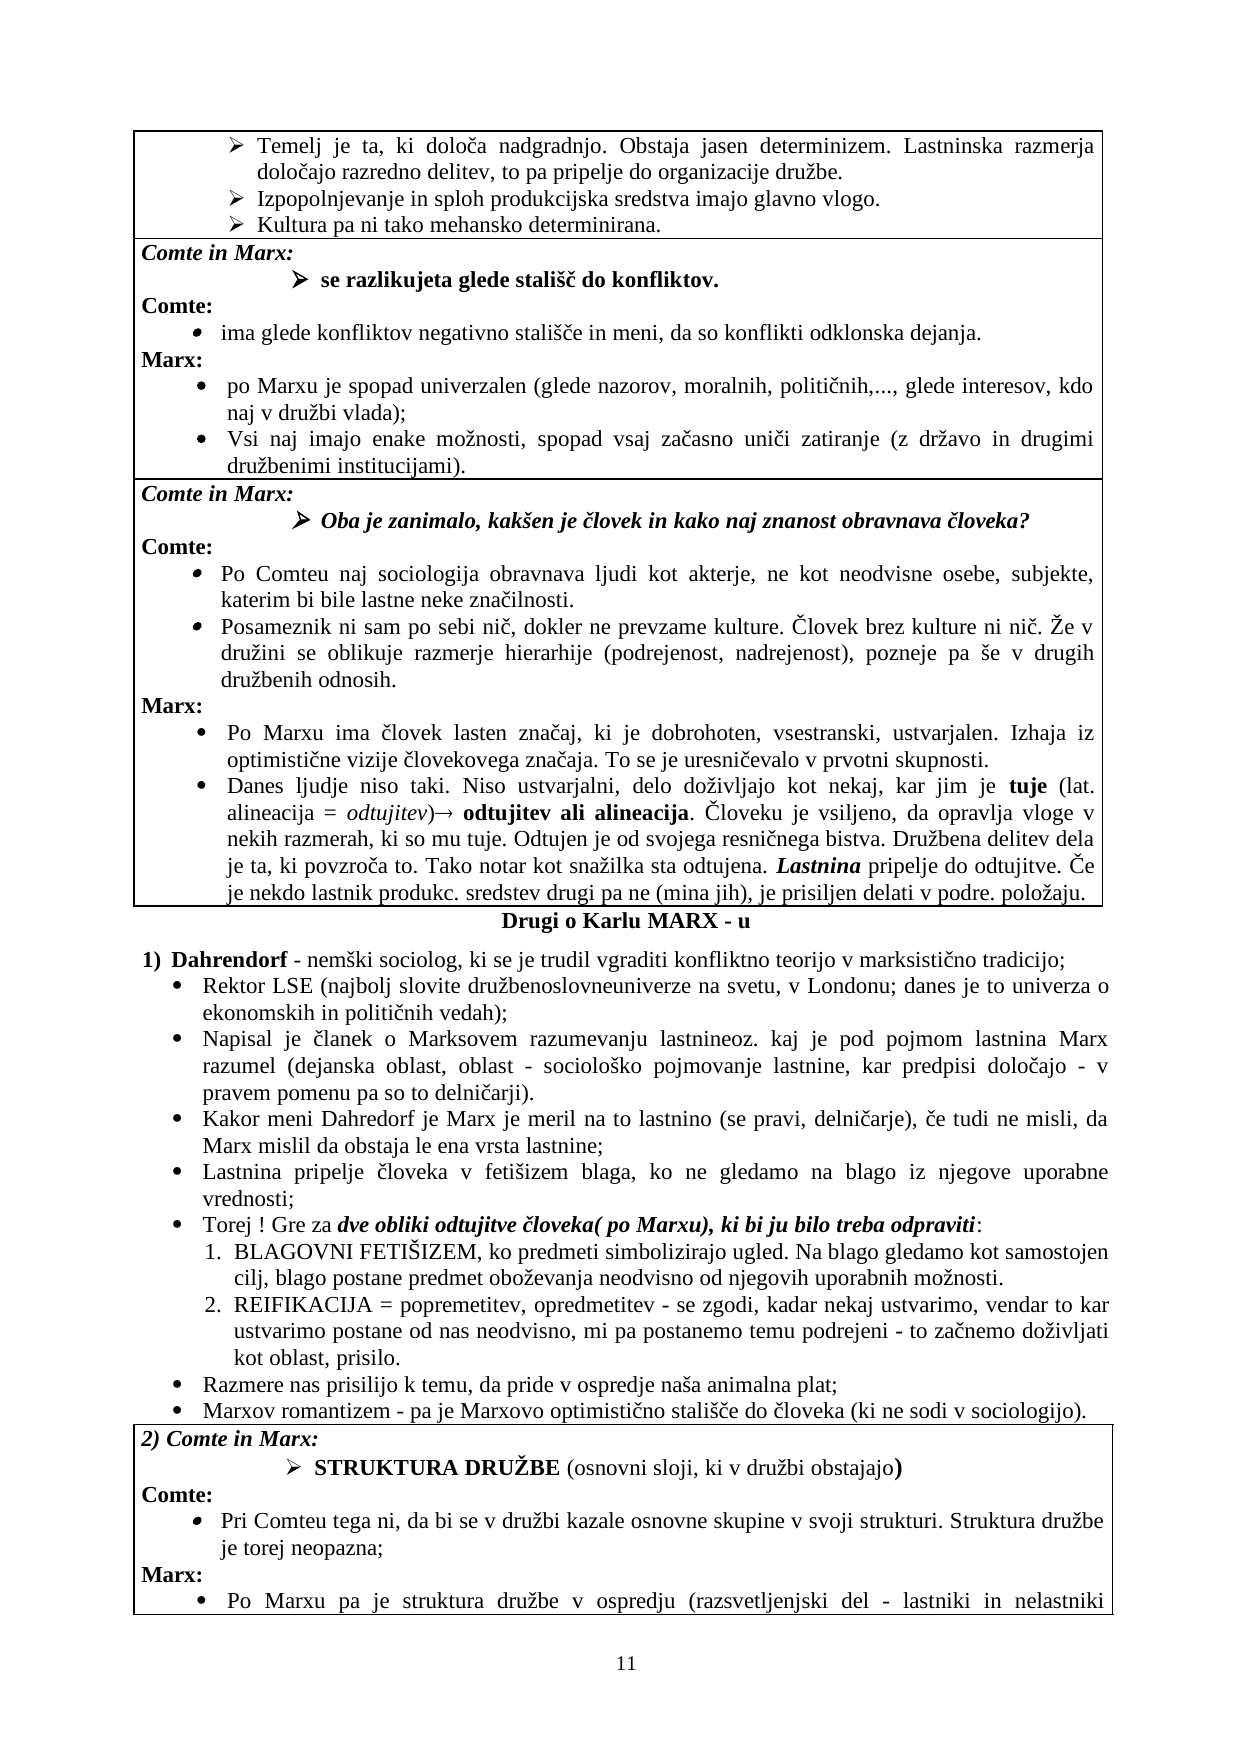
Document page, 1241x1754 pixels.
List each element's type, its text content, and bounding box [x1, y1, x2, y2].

table_cell Comte in Marx: Oba je zanimalo, kakšen je človek in kako naj znanost obravnava človeka? Comte: Po Comteu naj sociologija obravnava ljudi kot akterje, ne kot neodvisne osebe, subjekte, katerim bi bile lastne neke značilnosti. Posameznik ni sam po sebi nič, dokler ne prevzame kulture. Človek brez kulture ni nič. Že v družini se oblikuje razmerje hierarhije (podrejenost, nadrejenost), pozneje pa še v drugih družbenih odnosih. Marx: Po Marxu ima človek lasten značaj, ki je dobrohoten, vsestranski, ustvarjalen. Izhaja iz optimistične vizije človekovega značaja. To se je uresničevalo v prvotni skupnosti. Danes ljudje niso taki. Niso ustvarjalni, delo doživljajo kot nekaj, kar jim je tuje (lat. alineacija = odtujitev) odtujitev ali alineacija. Človeku je vsiljeno, da opravlja vloge v nekih razmerah, ki so mu tuje. Odtujen je od svojega resničnega bistva. Družbena delitev dela je ta, ki povzroča to. Tako notar kot snažilka sta odtujena. Lastnina pripelje do odtujitve. Če je nekdo lastnik produkc. sredstev drugi pa ne (mina jih), je prisiljen delati v podre. položaju. [135, 480, 1102, 905]
list Dahrendorf - nemški sociolog, ki se je trudil vgraditi konfliktno teorijo v marksistično tradicijo; [142, 946, 1110, 972]
list REIFIKACIJA = popremetitev, opredmetitev - se zgodi, kadar nekaj ustvarimo, vendar to kar ustvarimo postane od nas neodvisno, mi pa postanemo temu podrejeni - to začnemo doživljati kot oblast, prisilo. [204, 1291, 1110, 1371]
text Drugi o Karlu MARX - u [142, 906, 1110, 933]
list Rektor LSE (najbolj slovite družbenoslovneuniverze na svetu, v Londonu; danes je to univerza o ekonomskih in političnih vedah); [173, 972, 1110, 1025]
list BLAGOVNI FETIŠIZEM, ko predmeti simbolizirajo ugled. Na blago gledamo kot samostojen cilj, blago postane predmet oboževanja neodvisno od njegovih uporabnih možnosti. [204, 1238, 1110, 1291]
table_cell Comte in Marx: se razlikujeta glede stališč do konfliktov. Comte: ima glede konfliktov negativno stališče in meni, da so konflikti odklonska dejanja. Marx: po Marxu je spopad univerzalen (glede nazorov, moralnih, političnih,..., glede interesov, kdo naj v družbi vlada); Vsi naj imajo enake možnosti, spopad vsaj začasno uniči zatiranje (z državo in drugimi družbenimi institucijami). [135, 239, 1102, 478]
list Napisal je članek o Marksovem razumevanju lastnineoz. kaj je pod pojmom lastnina Marx razumel (dejanska oblast, oblast - sociološko pojmovanje lastnine, kar predpisi določajo - v pravem pomenu pa so to delničarji). [173, 1025, 1110, 1105]
list Kakor meni Dahredorf je Marx je meril na to lastnino (se pravi, delničarje), če tudi ne misli, da Marx mislil da obstaja le ena vrsta lastnine; [173, 1105, 1110, 1158]
list Marxov romantizem - pa je Marxovo optimistično stališče do človeka (ki ne sodi v sociologijo). [173, 1397, 1110, 1424]
list Razmere nas prisilijo k temu, da pride v ospredje naša animalna plat; [173, 1371, 1110, 1397]
list Lastnina pripelje človeka v fetišizem blaga, ko ne gledamo na blago iz njegove uporabne vrednosti; [173, 1158, 1110, 1211]
table_header 2) Comte in Marx: STRUKTURA DRUŽBE (osnovni sloji, ki v družbi obstajajo) Comte: Pri Comteu tega ni, da bi se v družbi kazale osnovne skupine v svoji strukturi. Struktura družbe je torej neopazna; Marx: Po Marxu pa je struktura družbe v ospredju (razsvetljenjski del - lastniki in nelastniki [135, 1425, 1112, 1614]
table_cell Comte in Marx: menita, da obstaja nek splošni vzorec družbenega razvoja. Comte: Za Comtea je kultura poglavitni dejavnik v razvoju. Marx: Marx trdi, da je to (točke od 1- do 5) evropski tip - vzorec razvoja ( = dinamičen). Obstaja azijski tip ( = slepa pot ). Mezopotamija, Egipt. Tam ni bilo državne lastnine. Npr. v Egiptu so imeli nekakšen razvoj v katerega so financirali (jezovi, namakalni sistemi), ki pa se je ustavil, dokler ne pridejo evropski kolonizatorji. Da bi se odpravila prisila, je bila romantična utopija, nekaj neuresničljivega. Oblikovala se je birokracija. Bila je nekakšna nadgradnja države, ki je bila despotska (= vladal je despot, ki je bilsamovladar, samodržec, nasilnik, nasilnež, trinog) Oblastni tip - za ta tip je značilno, da se ni veliko sprem. v vaseh, v religiji, ampak je bila neka nadgr. države, ki je bila despotska. Celotno družbo lahko razdelimo na: TEMELJ (BAZO) in VRHNJO GRADNJO ali NADGRADNJO Temelj je ta, ki določa nadgradnjo. Obstaja jasen determinizem. Lastninska razmerja določajo razredno delitev, to pa pripelje do organizacije družbe. Izpopolnjevanje in sploh produkcijska sredstva imajo glavno vlogo. Kultura pa ni tako mehansko determinirana. [135, 132, 1102, 238]
list Torej ! Gre za dve obliki odtujitve človeka( po Marxu), ki bi ju bilo treba odpraviti: [173, 1211, 1110, 1238]
